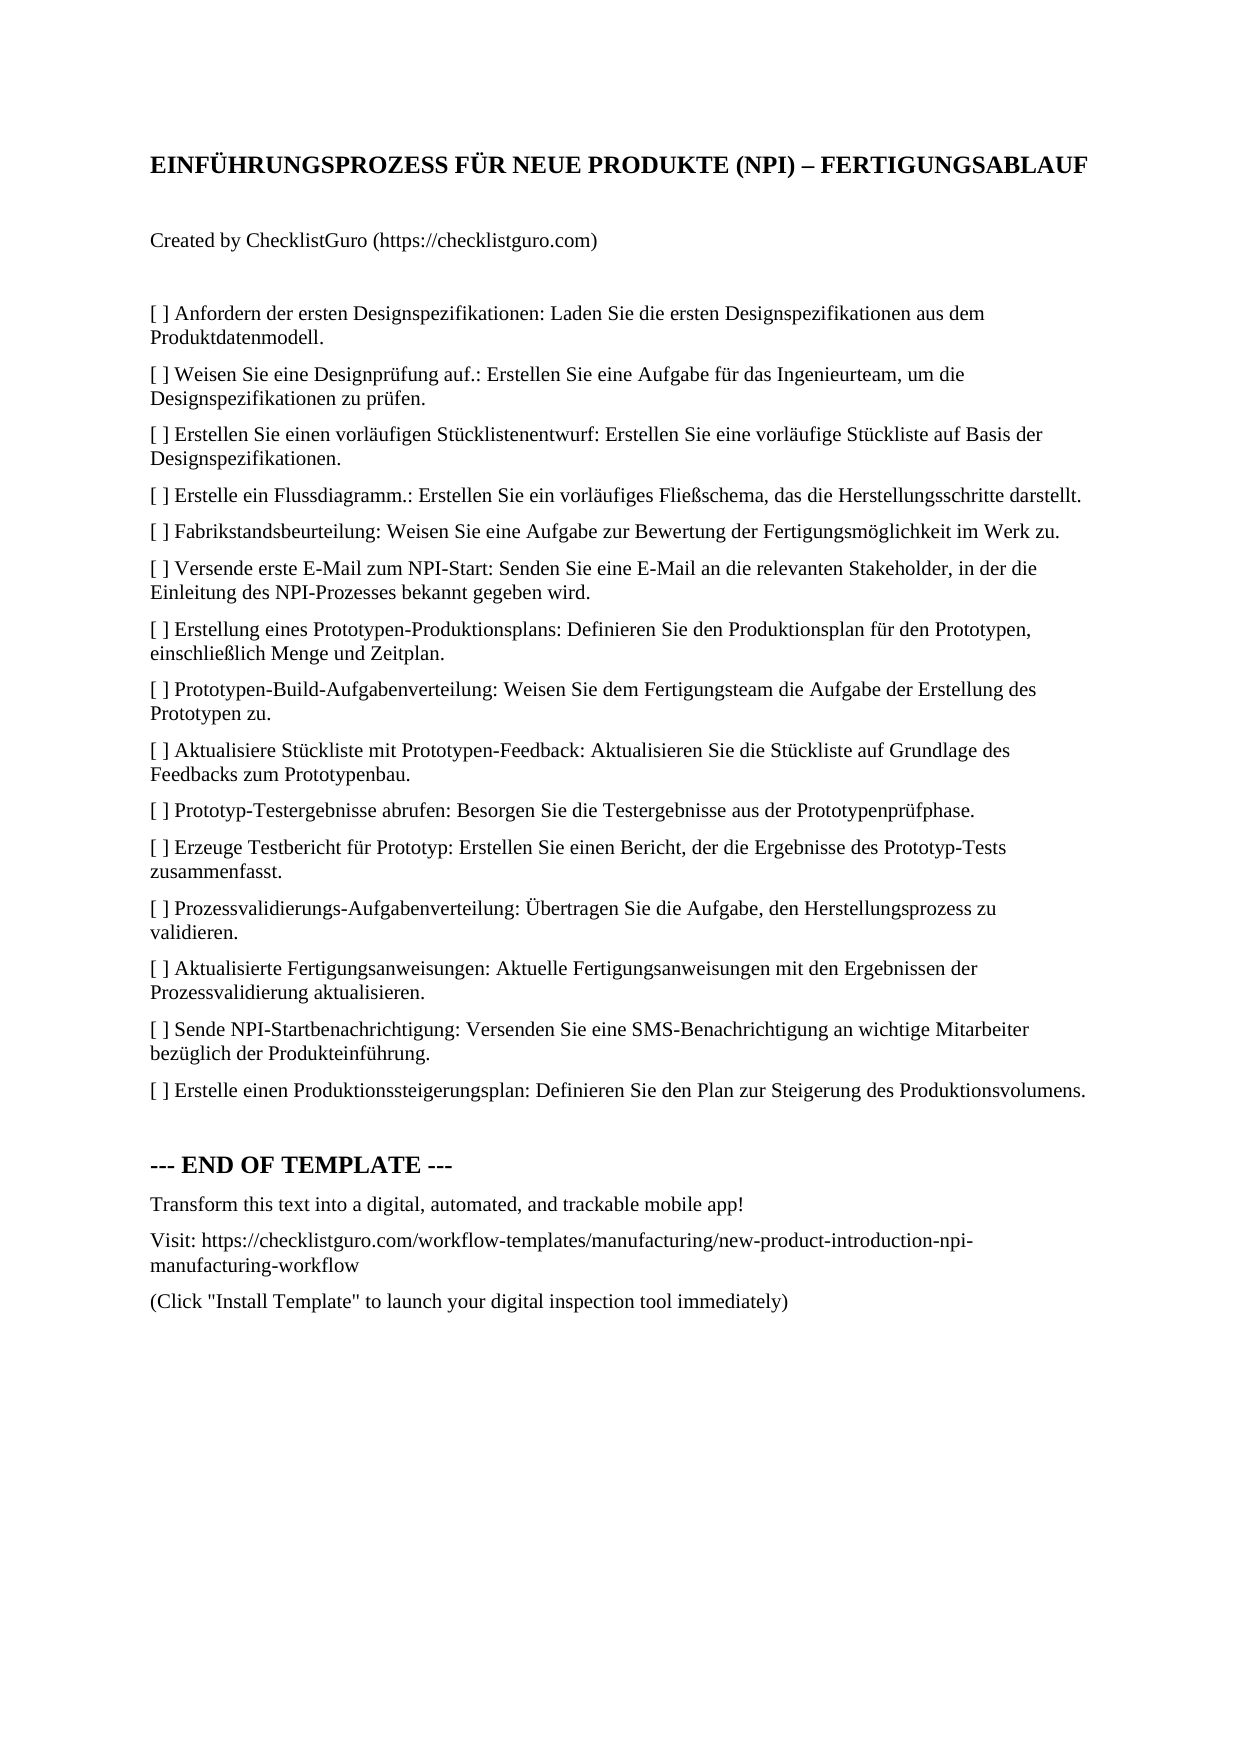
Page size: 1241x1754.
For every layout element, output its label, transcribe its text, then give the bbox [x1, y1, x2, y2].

text [ ] Prototyp-Testergebnisse abrufen: Besorgen Sie die Testergebnisse aus der Prototypenprüfphase. [150, 798, 1090, 822]
text [ ] Aktualisierte Fertigungsanweisungen: Aktuelle Fertigungsanweisungen mit den Ergebnissen der Prozessvalidierung aktualisieren. [150, 956, 1090, 1004]
text [ ] Erstellung eines Prototypen-Produktionsplans: Definieren Sie den Produktionsplan für den Prototypen, einschließlich Menge und Zeitplan. [150, 617, 1090, 665]
text [ ] Aktualisiere Stückliste mit Prototypen-Feedback: Aktualisieren Sie die Stückliste auf Grundlage des Feedbacks zum Prototypenbau. [150, 738, 1090, 786]
text --- END OF TEMPLATE --- [150, 1151, 1090, 1179]
text (Click "Install Template" to launch your digital inspection tool immediately) [150, 1289, 1090, 1313]
text Created by ChecklistGuro (https://checklistguro.com) [150, 228, 1090, 252]
text [ ] Fabrikstandsbeurteilung: Weisen Sie eine Aufgabe zur Bewertung der Fertigungsmöglichkeit im Werk zu. [150, 519, 1090, 543]
text [ ] Prozessvalidierungs-Aufgabenverteilung: Übertragen Sie die Aufgabe, den Herstellungsprozess zu validieren. [150, 896, 1090, 944]
text [ ] Anfordern der ersten Designspezifikationen: Laden Sie die ersten Designspezifikationen aus dem Produktdatenmodell. [150, 301, 1090, 349]
text [ ] Erzeuge Testbericht für Prototyp: Erstellen Sie einen Bericht, der die Ergebnisse des Prototyp-Tests zusammenfasst. [150, 835, 1090, 883]
text [ ] Erstelle ein Flussdiagramm.: Erstellen Sie ein vorläufiges Fließschema, das die Herstellungsschritte darstellt. [150, 483, 1090, 507]
text Visit: https://checklistguro.com/workflow-templates/manufacturing/new-product-introduction-npi-manufacturing-workflow [150, 1228, 1090, 1277]
text [ ] Versende erste E-Mail zum NPI-Start: Senden Sie eine E-Mail an die relevanten Stakeholder, in der die Einleitung des NPI-Prozesses bekannt gegeben wird. [150, 556, 1090, 604]
text [ ] Weisen Sie eine Designprüfung auf.: Erstellen Sie eine Aufgabe für das Ingenieurteam, um die Designspezifikationen zu prüfen. [150, 362, 1090, 410]
text [ ] Sende NPI-Startbenachrichtigung: Versenden Sie eine SMS-Benachrichtigung an wichtige Mitarbeiter bezüglich der Produkteinführung. [150, 1017, 1090, 1065]
text Transform this text into a digital, automated, and trackable mobile app! [150, 1192, 1090, 1216]
text [ ] Erstellen Sie einen vorläufigen Stücklistenentwurf: Erstellen Sie eine vorläufige Stückliste auf Basis der Designspezifikationen. [150, 422, 1090, 470]
text [ ] Erstelle einen Produktionssteigerungsplan: Definieren Sie den Plan zur Steigerung des Produktionsvolumens. [150, 1077, 1090, 1102]
text [ ] Prototypen-Build-Aufgabenverteilung: Weisen Sie dem Fertigungsteam die Aufgabe der Erstellung des Prototypen zu. [150, 677, 1090, 725]
text EINFÜHRUNGSPROZESS FÜR NEUE PRODUKTE (NPI) – FERTIGUNGSABLAUF [150, 150, 1090, 179]
